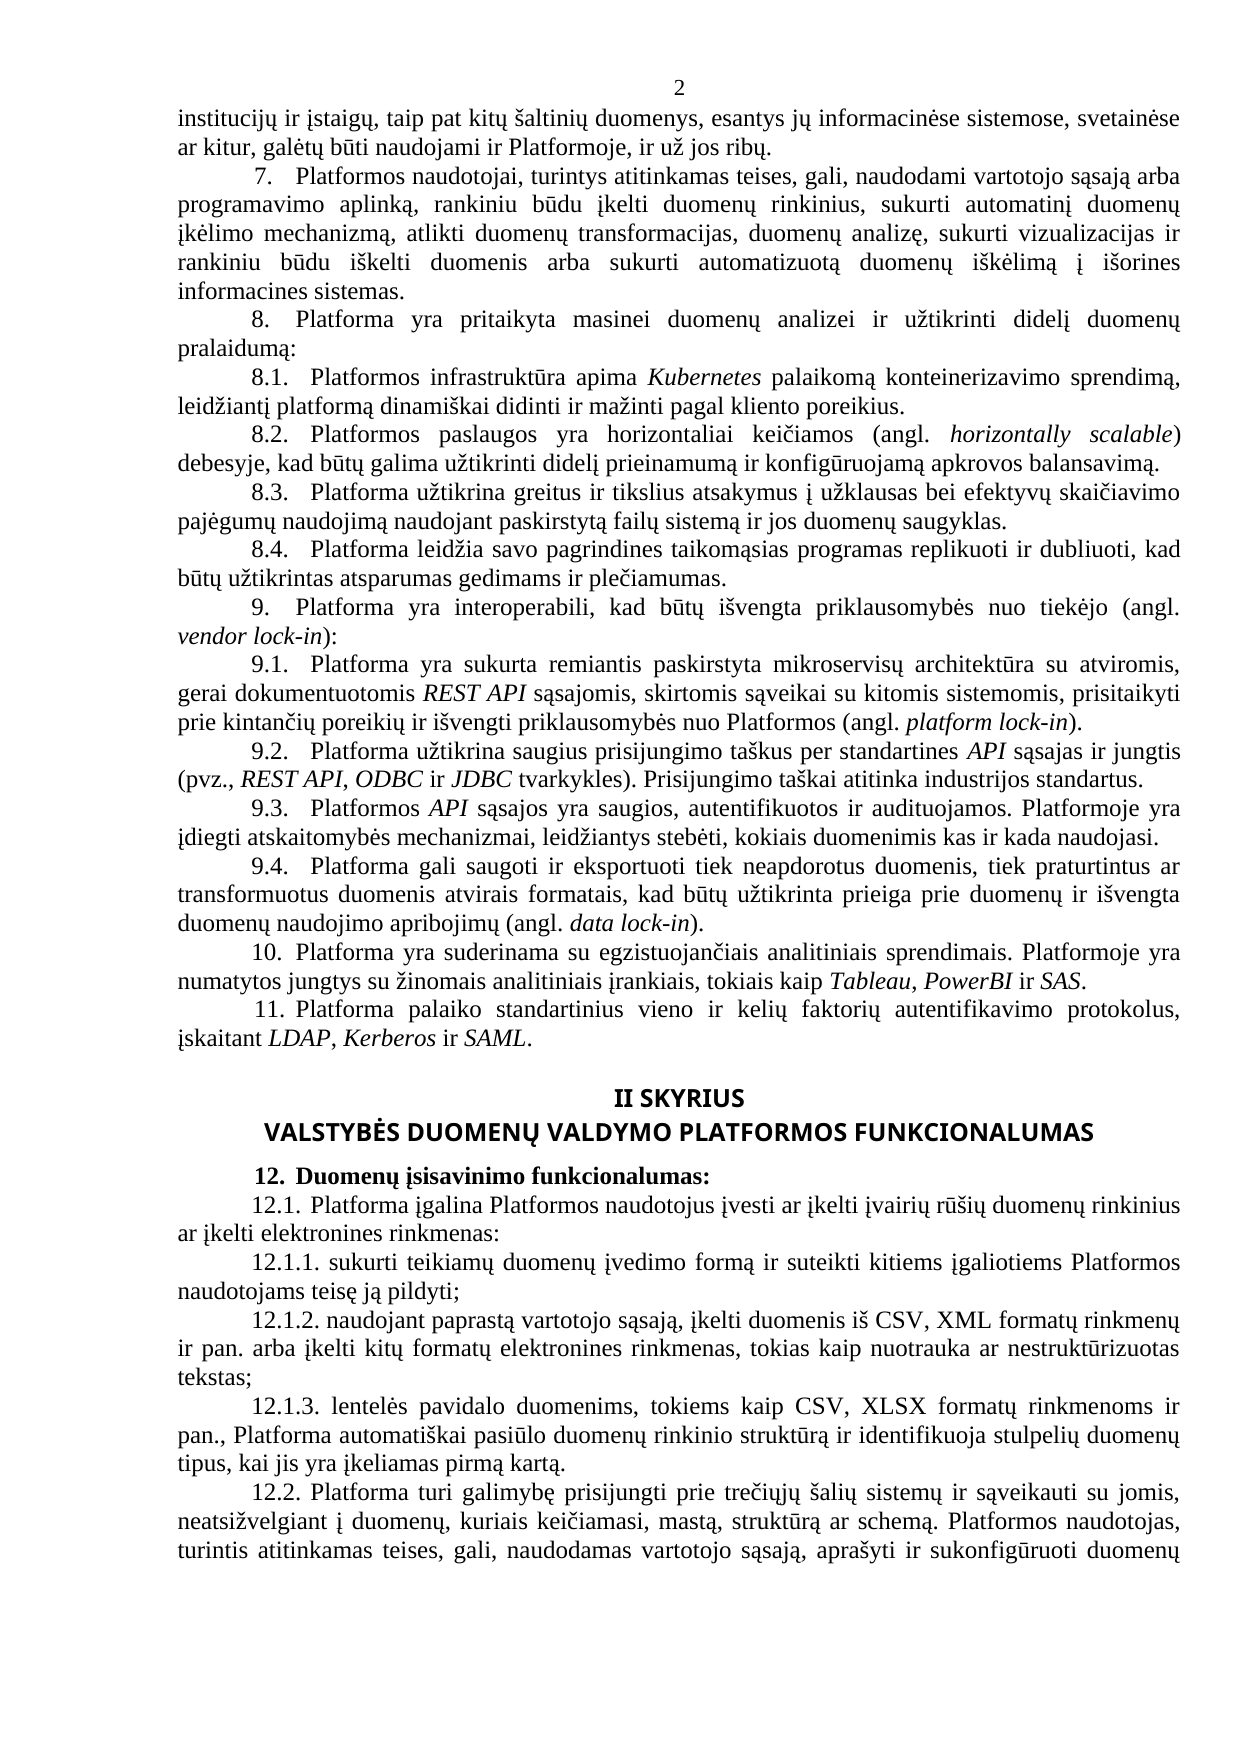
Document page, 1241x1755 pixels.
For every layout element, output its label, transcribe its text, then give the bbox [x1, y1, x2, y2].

text 9.3. Platformos API sąsajos yra saugios, autentifikuotos ir audituojamos. Platformoje yra įdiegti atskaitomybės mechanizmai, leidžiantys stebėti, kokiais duomenimis kas ir kada naudojasi. [177, 793, 1181, 851]
text 8.2. Platformos paslaugos yra horizontaliai keičiamos (angl. horizontally scalable) debesyje, kad būtų galima užtikrinti didelį prieinamumą ir konfigūruojamą apkrovos balansavimą. [177, 419, 1181, 477]
text 12.1.2. naudojant paprastą vartotojo sąsają, įkelti duomenis iš CSV, XML formatų rinkmenų ir pan. arba įkelti kitų formatų elektronines rinkmenas, tokias kaip nuotrauka ar nestruktūrizuotas tekstas; [177, 1305, 1181, 1391]
text VALSTYBĖS DUOMENŲ VALDYMO PLATFORMOS FUNKCIONALUMAS [177, 1115, 1181, 1149]
text 11. Platforma palaiko standartinius vieno ir kelių faktorių autentifikavimo protokolus, įskaitant LDAP, Kerberos ir SAML. [177, 994, 1181, 1052]
text 8. Platforma yra pritaikyta masinei duomenų analizei ir užtikrinti didelį duomenų pralaidumą: [177, 304, 1181, 362]
text 12.2. Platforma turi galimybę prisijungti prie trečiųjų šalių sistemų ir sąveikauti su jomis, neatsižvelgiant į duomenų, kuriais keičiamasi, mastą, struktūrą ar schemą. Platformos naudotojas, turintis atitinkamas teises, gali, naudodamas vartotojo sąsają, aprašyti ir sukonfigūruoti duomenų [177, 1477, 1181, 1563]
text 10. Platforma yra suderinama su egzistuojančiais analitiniais sprendimais. Platformoje yra numatytos jungtys su žinomais analitiniais įrankiais, tokiais kaip Tableau, PowerBI ir SAS. [177, 937, 1181, 994]
text 8.4. Platforma leidžia savo pagrindines taikomąsias programas replikuoti ir dubliuoti, kad būtų užtikrintas atsparumas gedimams ir plečiamumas. [177, 534, 1181, 592]
text 8.3. Platforma užtikrina greitus ir tikslius atsakymus į užklausas bei efektyvų skaičiavimo pajėgumų naudojimą naudojant paskirstytą failų sistemą ir jos duomenų saugyklas. [177, 477, 1181, 534]
text 7. Platformos naudotojai, turintys atitinkamas teises, gali, naudodami vartotojo sąsają arba programavimo aplinką, rankiniu būdu įkelti duomenų rinkinius, sukurti automatinį duomenų įkėlimo mechanizmą, atlikti duomenų transformacijas, duomenų analizę, sukurti vizualizacijas ir rankiniu būdu iškelti duomenis arba sukurti automatizuotą duomenų iškėlimą į išorines informacines sistemas. [177, 161, 1181, 304]
text II SKYRIUS [177, 1081, 1181, 1115]
text 8.1. Platformos infrastruktūra apima Kubernetes palaikomą konteinerizavimo sprendimą, leidžiantį platformą dinamiškai didinti ir mažinti pagal kliento poreikius. [177, 362, 1181, 419]
text 9.4. Platforma gali saugoti ir eksportuoti tiek neapdorotus duomenis, tiek praturtintus ar transformuotus duomenis atvirais formatais, kad būtų užtikrinta prieiga prie duomenų ir išvengta duomenų naudojimo apribojimų (angl. data lock-in). [177, 851, 1181, 937]
text 9.2. Platforma užtikrina saugius prisijungimo taškus per standartines API sąsajas ir jungtis (pvz., REST API, ODBC ir JDBC tvarkykles). Prisijungimo taškai atitinka industrijos standartus. [177, 736, 1181, 793]
text 12.1. Platforma įgalina Platformos naudotojus įvesti ar įkelti įvairių rūšių duomenų rinkinius ar įkelti elektronines rinkmenas: [177, 1190, 1181, 1247]
text 12.1.1. sukurti teikiamų duomenų įvedimo formą ir suteikti kitiems įgaliotiems Platformos naudotojams teisę ją pildyti; [177, 1247, 1181, 1305]
text 9.1. Platforma yra sukurta remiantis paskirstyta mikroservisų architektūra su atviromis, gerai dokumentuotomis REST API sąsajomis, skirtomis sąveikai su kitomis sistemomis, prisitaikyti prie kintančių poreikių ir išvengti priklausomybės nuo Platformos (angl. platform lock-in). [177, 649, 1181, 736]
text institucijų ir įstaigų, taip pat kitų šaltinių duomenys, esantys jų informacinėse sistemose, svetainėse ar kitur, galėtų būti naudojami ir Platformoje, ir už jos ribų. [177, 103, 1181, 161]
text 12. Duomenų įsisavinimo funkcionalumas: [177, 1161, 1181, 1190]
text 9. Platforma yra interoperabili, kad būtų išvengta priklausomybės nuo tiekėjo (angl. vendor lock-in): [177, 592, 1181, 649]
text 12.1.3. lentelės pavidalo duomenims, tokiems kaip CSV, XLSX formatų rinkmenoms ir pan., Platforma automatiškai pasiūlo duomenų rinkinio struktūrą ir identifikuoja stulpelių duomenų tipus, kai jis yra įkeliamas pirmą kartą. [177, 1391, 1181, 1477]
